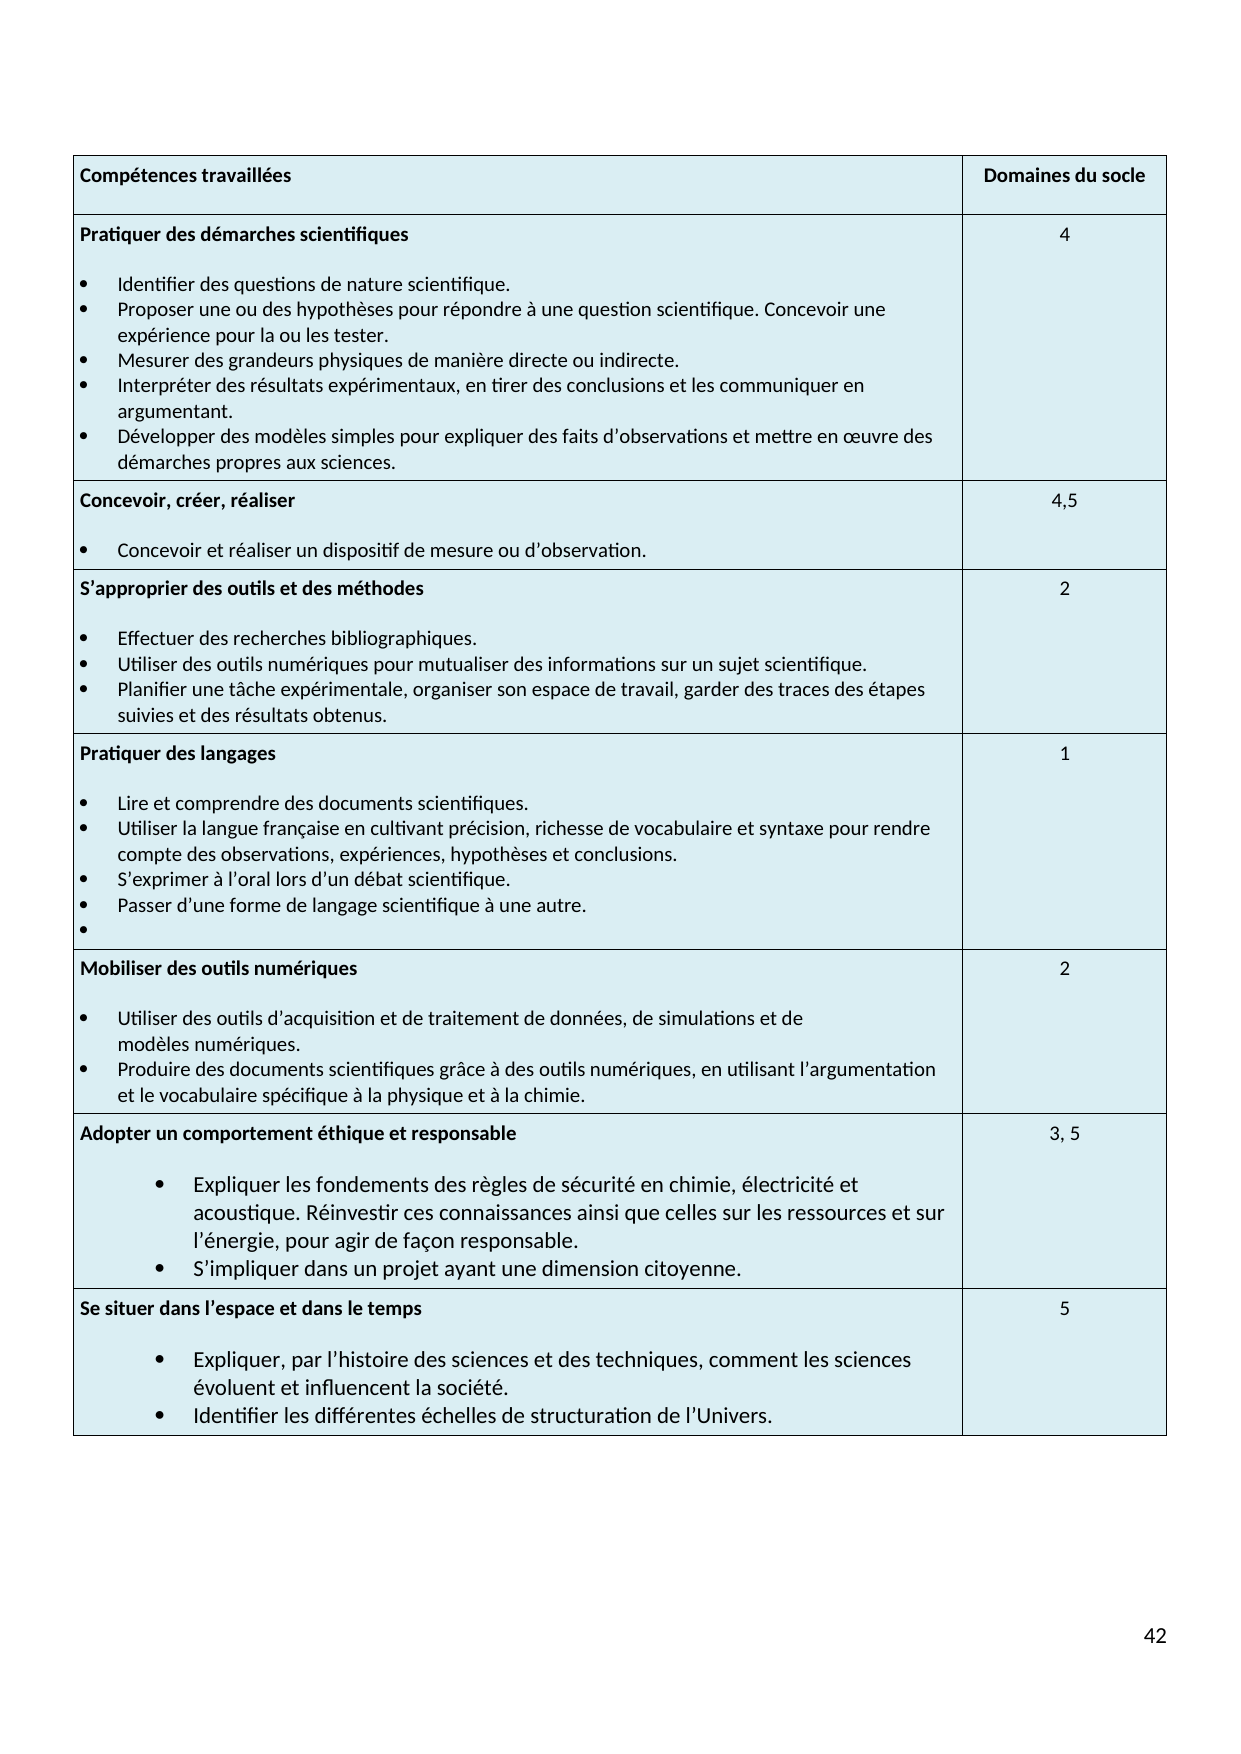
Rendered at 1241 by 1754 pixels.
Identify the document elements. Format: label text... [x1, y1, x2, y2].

table_cell 1 [963, 734, 1166, 949]
table_cell 5 [963, 1289, 1166, 1435]
table_cell Concevoir, créer, réaliser Concevoir et réaliser un dispositif de mesure ou d’observation. [74, 481, 962, 569]
table_cell Mobiliser des outils numériques Utiliser des outils d’acquisition et de traitement de données, de simulations et de modèles numériques. Produire des documents scientifiques grâce à des outils numériques, en utilisant l’argumentation et le vocabulaire spécifique à la physique et à la chimie. [74, 950, 962, 1113]
table_cell S’approprier des outils et des méthodes Effectuer des recherches bibliographiques. Utiliser des outils numériques pour mutualiser des informations sur un sujet scientifique. Planifier une tâche expérimentale, organiser son espace de travail, garder des traces des étapes suivies et des résultats obtenus. [74, 570, 962, 733]
table_header Compétences travaillées [74, 156, 962, 214]
table_cell Pratiquer des langages Lire et comprendre des documents scientifiques. Utiliser la langue française en cultivant précision, richesse de vocabulaire et syntaxe pour rendre compte des observations, expériences, hypothèses et conclusions. S’exprimer à l’oral lors d’un débat scientifique. Passer d’une forme de langage scientifique à une autre. [74, 734, 962, 949]
table_cell 2 [963, 570, 1166, 733]
table_cell 3, 5 [963, 1114, 1166, 1288]
table_header Domaines du socle [963, 156, 1166, 214]
table_cell 4 [963, 215, 1166, 480]
table_cell 4,5 [963, 481, 1166, 569]
table_cell Adopter un comportement éthique et responsable Expliquer les fondements des règles de sécurité en chimie, électricité et acoustique. Réinvestir ces connaissances ainsi que celles sur les ressources et sur l’énergie, pour agir de façon responsable. S’impliquer dans un projet ayant une dimension citoyenne. [74, 1114, 962, 1288]
table_cell 2 [963, 950, 1166, 1113]
table_cell Se situer dans l’espace et dans le temps Expliquer, par l’histoire des sciences et des techniques, comment les sciences évoluent et influencent la société. Identifier les différentes échelles de structuration de l’Univers. [74, 1289, 962, 1435]
table_cell Pratiquer des démarches scientifiques Identifier des questions de nature scientifique. Proposer une ou des hypothèses pour répondre à une question scientifique. Concevoir une expérience pour la ou les tester. Mesurer des grandeurs physiques de manière directe ou indirecte. Interpréter des résultats expérimentaux, en tirer des conclusions et les communiquer en argumentant. Développer des modèles simples pour expliquer des faits d’observations et mettre en œuvre des démarches propres aux sciences. [74, 215, 962, 480]
